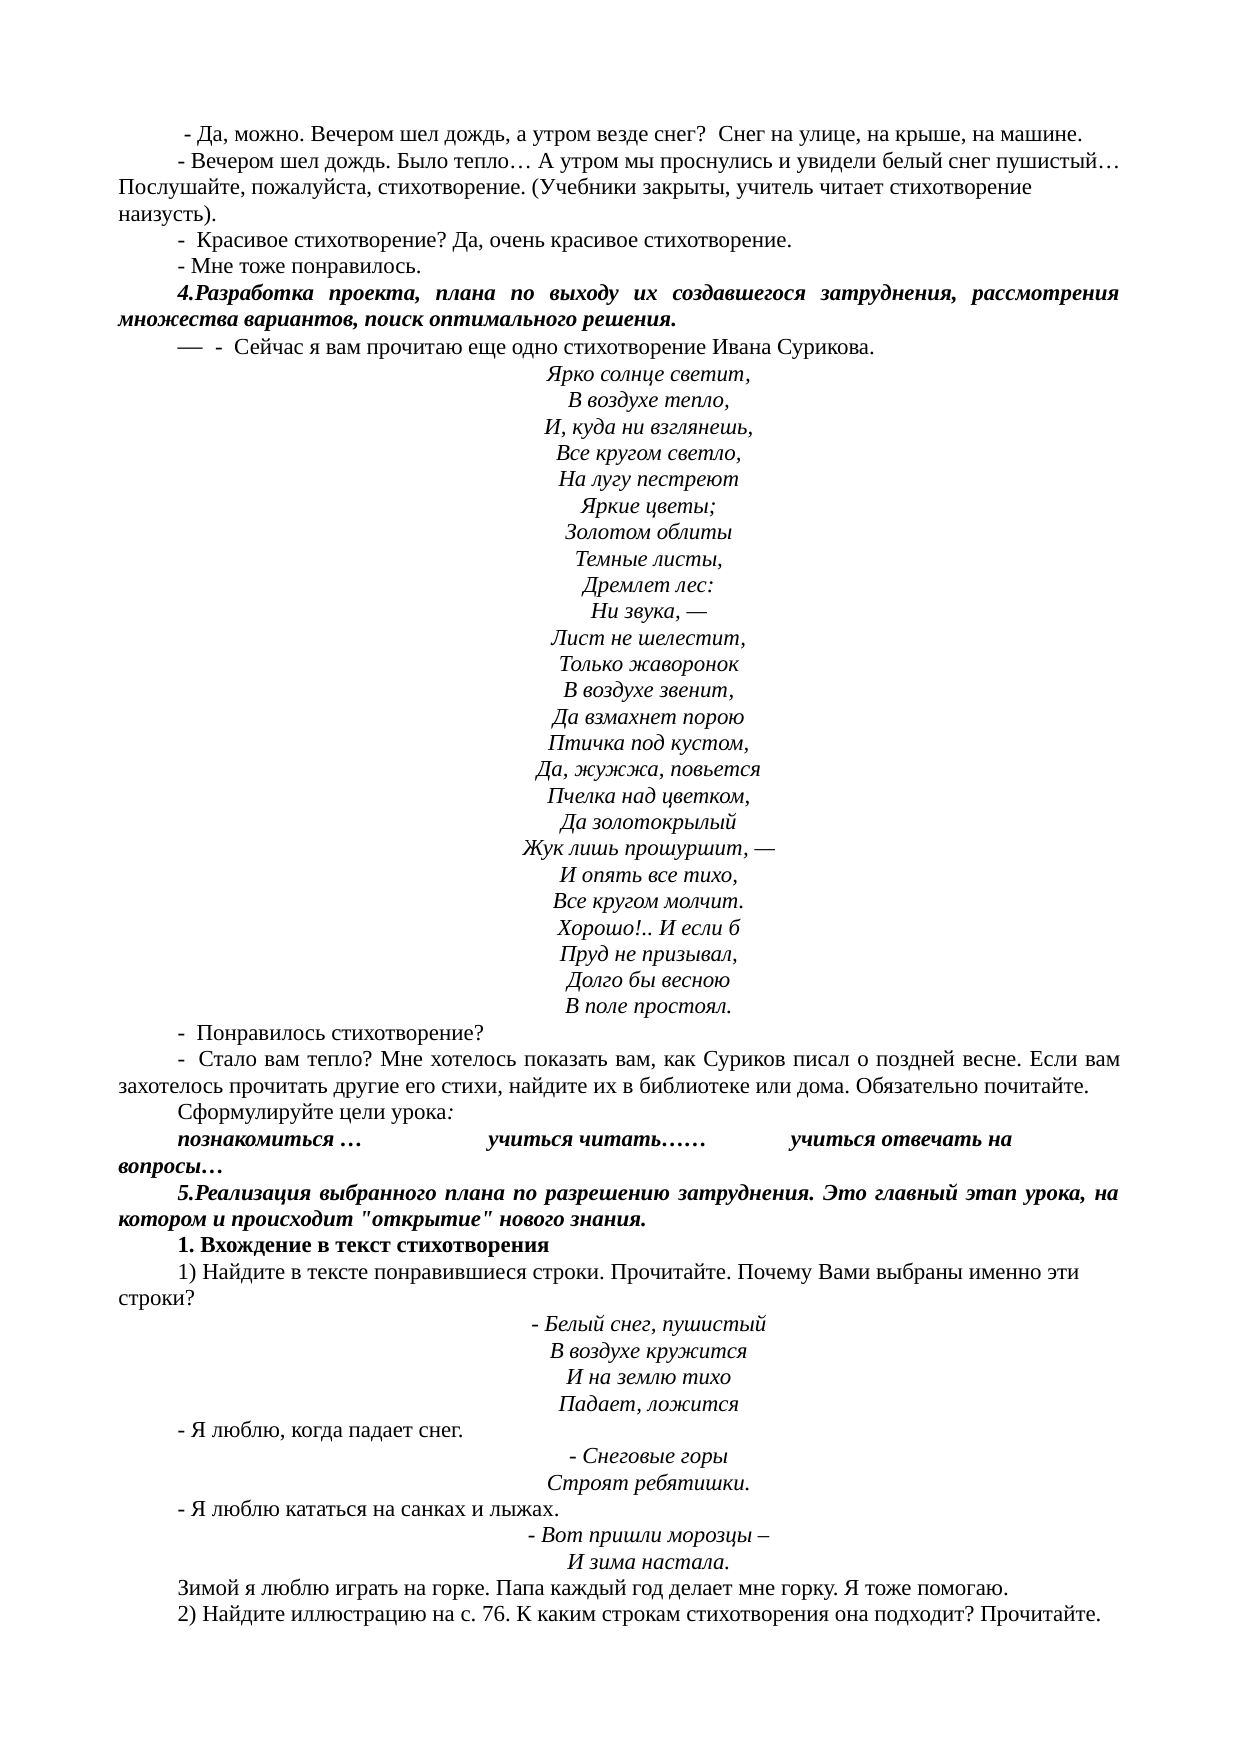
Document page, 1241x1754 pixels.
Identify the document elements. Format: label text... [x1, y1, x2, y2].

text Ярко солнце светит, [118, 360, 1122, 386]
text 2) Найдите иллюстрацию на с. 76. К каким строкам стихотворения она подходит? Прочитайте. [118, 1600, 1122, 1627]
text - Я люблю кататься на санках и лыжах. [118, 1495, 1122, 1521]
text Пчелка над цветком, [118, 782, 1122, 808]
text Только жаворонок [118, 650, 1122, 676]
text - Стало вам тепло? Мне хотелось показать вам, как Суриков писал о поздней весне. Если вам захотелось прочитать другие его стихи, найдите их в библиотеке или дома. Обязательно почитайте. [118, 1045, 1122, 1098]
text - Белый снег, пушистый [118, 1311, 1122, 1337]
text - Мне тоже понравилось. [118, 252, 1122, 279]
text И зима настала. [118, 1548, 1122, 1574]
text 1. Вхождение в текст стихотворения [118, 1231, 1122, 1258]
text Дремлет лес: [118, 571, 1122, 597]
text Все кругом молчит. [118, 887, 1122, 913]
text - Да, можно. Вечером шел дождь, а утром везде снег? Снег на улице, на крыше, на машине. [118, 118, 1122, 147]
text - Вот пришли морозцы – [118, 1521, 1122, 1548]
text В поле простоял. [118, 993, 1122, 1019]
text Падает, ложится [118, 1389, 1122, 1416]
text На лугу пестреют [118, 466, 1122, 492]
text Птичка под кустом, [118, 729, 1122, 755]
text В воздухе тепло, [118, 386, 1122, 413]
text Да, жужжа, повьется [118, 755, 1122, 782]
text Темные листы, [118, 544, 1122, 571]
list Реализация выбранного плана по разрешению затруднения. Это главный этап урока, на котором и происходит "открытие" нового знания. [118, 1179, 1122, 1231]
text Яркие цветы; [118, 492, 1122, 518]
list Разработка проекта, плана по выходу их создавшегося затруднения, рассмотрения множества вариантов, поиск оптимального решения. [118, 279, 1122, 331]
text В воздухе звенит, [118, 676, 1122, 703]
text И на землю тихо [118, 1363, 1122, 1389]
text В воздухе кружится [118, 1337, 1122, 1363]
text 1) Найдите в тексте понравившиеся строки. Прочитайте. Почему Вами выбраны именно эти строки? [118, 1258, 1122, 1311]
text - Вечером шел дождь. Было тепло… А утром мы проснулись и увидели белый снег пушистый… Послушайте, пожалуйста, стихотворение. (Учебники закрыты, учитель читает стихотворение наизусть). [118, 147, 1122, 226]
text Строят ребятишки. [118, 1469, 1122, 1495]
text И опять все тихо, [118, 861, 1122, 887]
text Да взмахнет порою [118, 703, 1122, 729]
text Золотом облиты [118, 518, 1122, 544]
text Пруд не призывал, [118, 940, 1122, 966]
text - Снеговые горы [118, 1442, 1122, 1469]
text Лист не шелестит, [118, 624, 1122, 650]
text познакомиться … учиться читать…… учиться отвечать на вопросы… [118, 1124, 1122, 1179]
text - Понравилось стихотворение? [118, 1019, 1122, 1045]
text Зимой я люблю играть на горке. Папа каждый год делает мне горку. Я тоже помогаю. [118, 1574, 1122, 1600]
text Долго бы весною [118, 966, 1122, 993]
text Ни звука, — [118, 597, 1122, 624]
text Да золотокрылый [118, 808, 1122, 834]
text И, куда ни взглянешь, [118, 413, 1122, 439]
text Хорошо!.. И если б [118, 913, 1122, 940]
text - Я люблю, когда падает снег. [118, 1416, 1122, 1442]
text — - Сейчас я вам прочитаю еще одно стихотворение Ивана Сурикова. [118, 331, 1122, 360]
text - Красивое стихотворение? Да, очень красивое стихотворение. [118, 226, 1122, 252]
text Жук лишь прошуршит, — [118, 834, 1122, 861]
text Все кругом светло, [118, 439, 1122, 466]
text Сформулируйте цели урока: [118, 1098, 1122, 1124]
